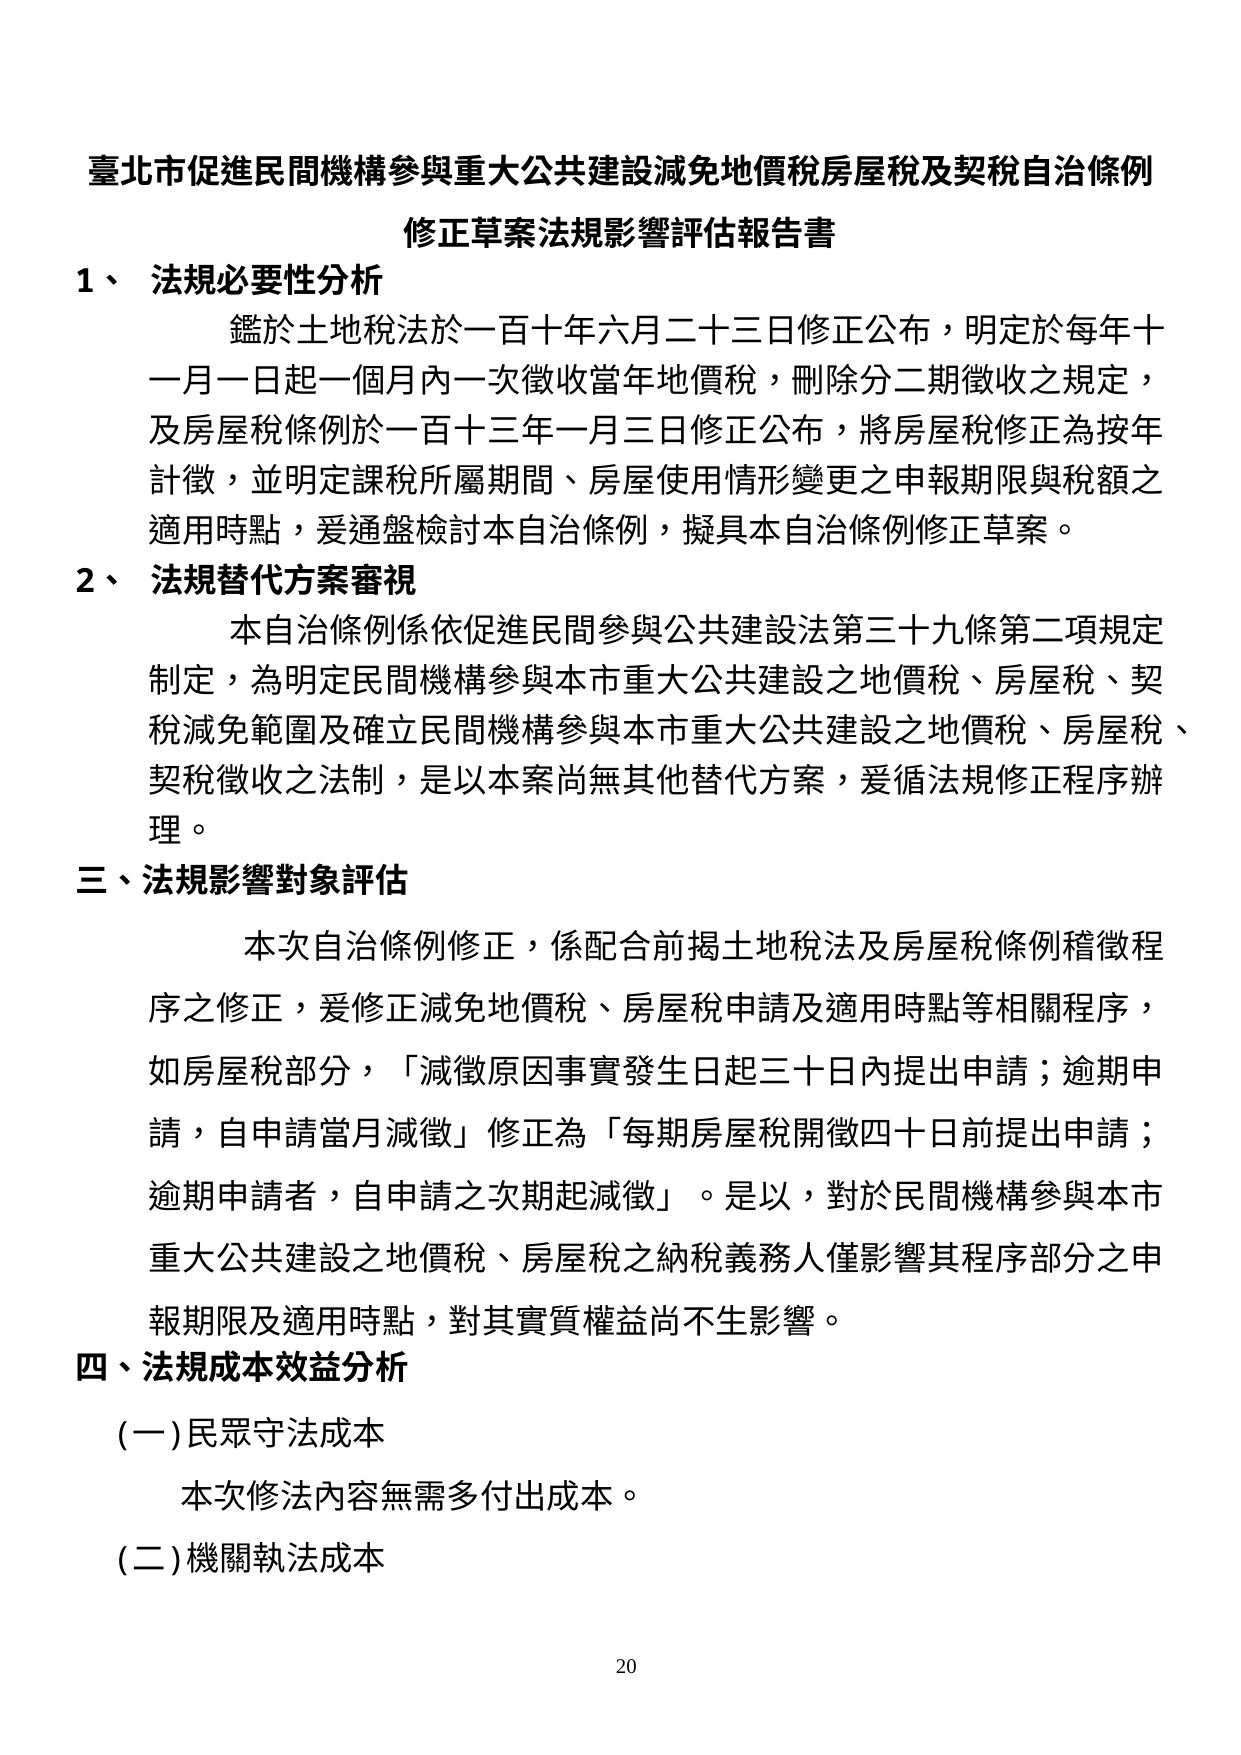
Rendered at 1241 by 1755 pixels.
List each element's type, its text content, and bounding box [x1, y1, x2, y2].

text 四、法規成本效益分析 [75, 1339, 1165, 1389]
text (一)民眾守法成本 [112, 1389, 1165, 1452]
text 臺北市促進民間機構參與重大公共建設減免地價稅房屋稅及契稅自治條例修正草案法規影響評估報告書 [75, 127, 1165, 252]
list 法規必要性分析 [75, 252, 1165, 302]
text (二)機關執法成本 [112, 1514, 1165, 1577]
text 本次自治條例修正，係配合前揭土地稅法及房屋稅條例稽徵程序之修正，爰修正減免地價稅、房屋稅申請及適用時點等相關程序，如房屋稅部分，「減徵原因事實發生日起三十日內提出申請；逾期申請，自申請當月減徵」修正為「每期房屋稅開徵四十日前提出申請；逾期申請者，自申請之次期起減徵」。是以，對於民間機構參與本市重大公共建設之地價稅、房屋稅之納稅義務人僅影響其程序部分之申報期限及適用時點，對其實質權益尚不生影響。 [75, 902, 1165, 1339]
text 三、法規影響對象評估 [75, 852, 1165, 902]
text 鑑於土地稅法於一百十年六月二十三日修正公布，明定於每年十一月一日起一個月內一次徵收當年地價稅，刪除分二期徵收之規定，及房屋稅條例於一百十三年一月三日修正公布，將房屋稅修正為按年計徵，並明定課稅所屬期間、房屋使用情形變更之申報期限與稅額之適用時點，爰通盤檢討本自治條例，擬具本自治條例修正草案。 [149, 302, 1165, 552]
list 法規替代方案審視 [75, 552, 1165, 602]
text 本次修法內容無需多付出成本。 [180, 1452, 1165, 1514]
text 本自治條例係依促進民間參與公共建設法第三十九條第二項規定制定，為明定民間機構參與本市重大公共建設之地價稅、房屋稅、契稅減免範圍及確立民間機構參與本市重大公共建設之地價稅、房屋稅、契稅徵收之法制，是以本案尚無其他替代方案，爰循法規修正程序辦理。 [149, 602, 1165, 852]
